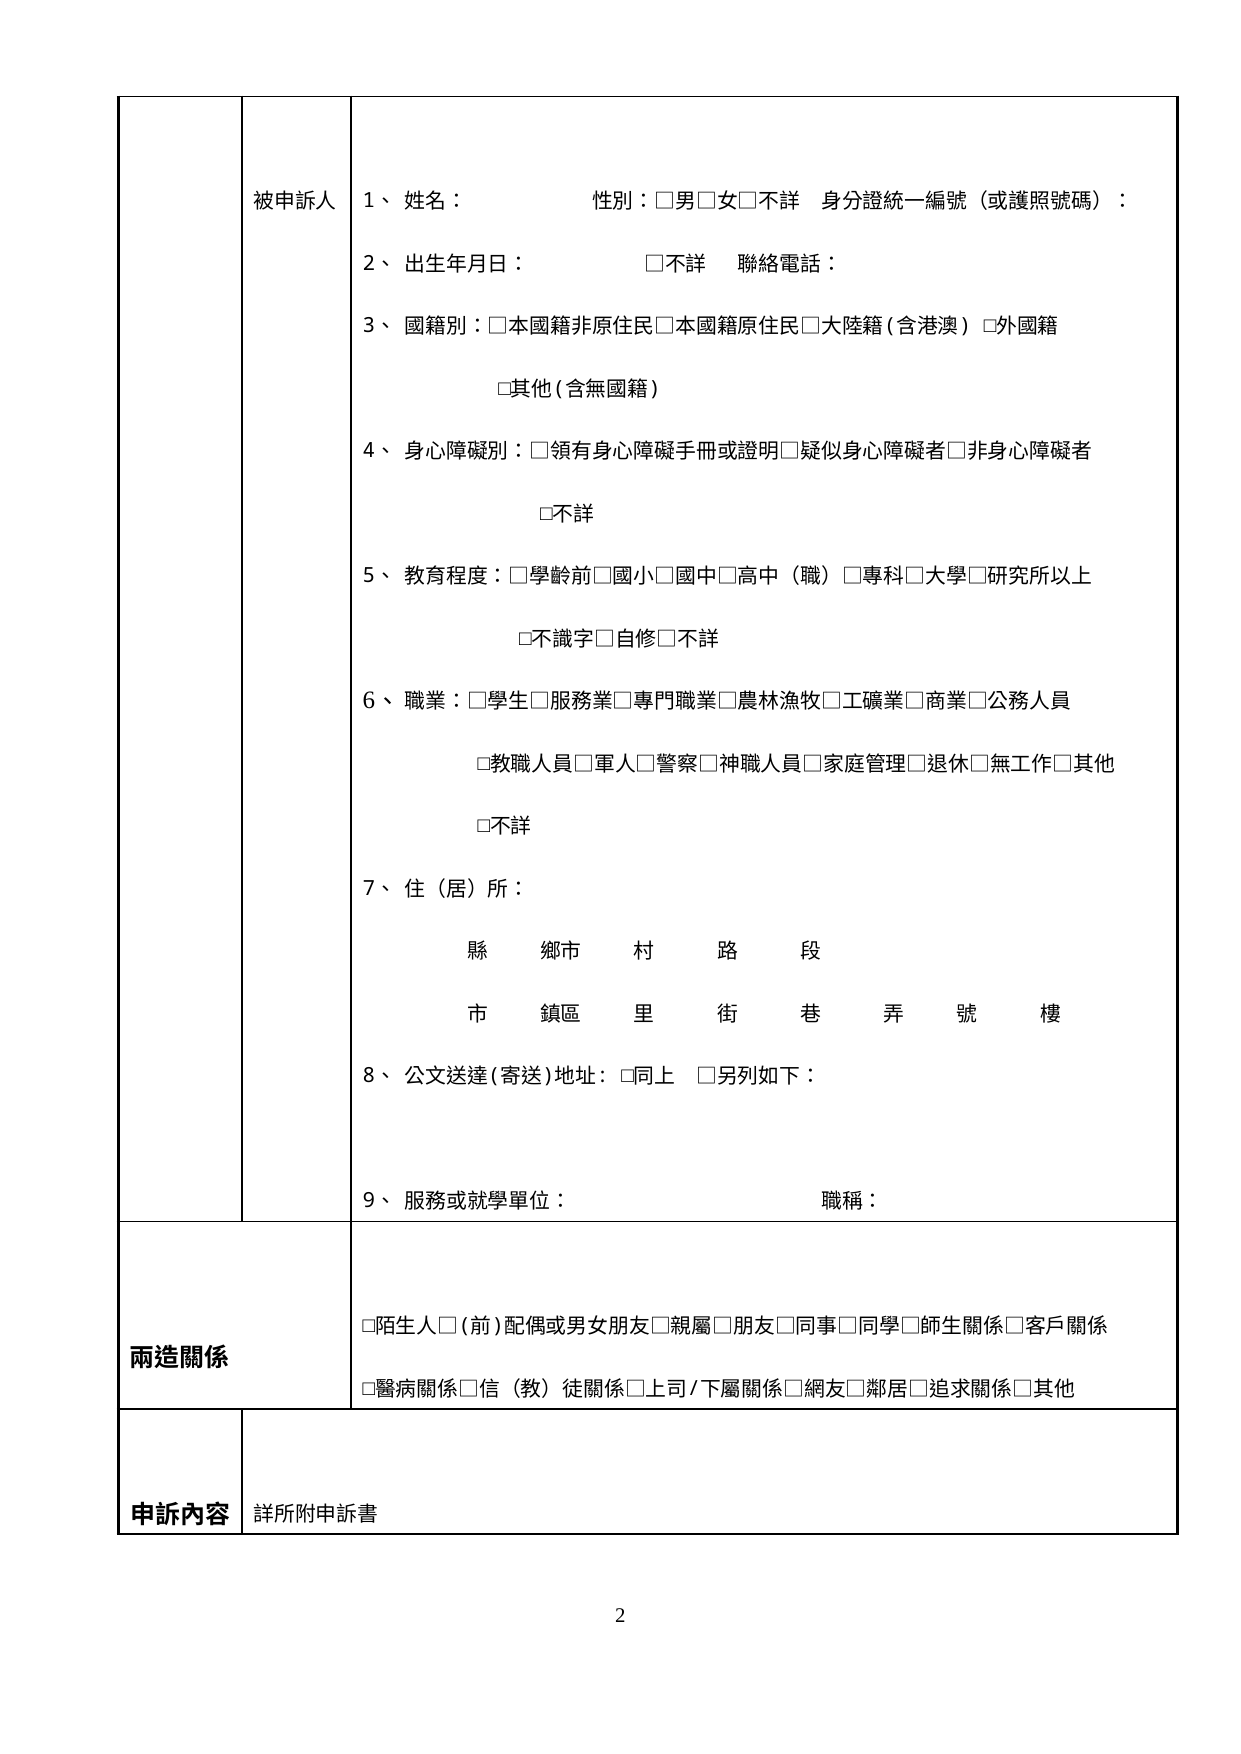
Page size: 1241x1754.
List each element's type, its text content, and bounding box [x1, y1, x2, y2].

table_cell 姓名： 性別：□男□女□不詳 身分證統一編號（或護照號碼）： 出生年月日： □不詳 聯絡電話： 國籍別：□本國籍非原住民□本國籍原住民□大陸籍(含港澳) □外國籍 □其他(含無國籍) 身心障礙別：□領有身心障礙手冊或證明□疑似身心障礙者□非身心障礙者 □不詳 教育程度：□學齡前□國小□國中□高中（職）□專科□大學□研究所以上 □不識字□自修□不詳 職業：□學生□服務業□專門職業□農林漁牧□工礦業□商業□公務人員 □教職人員□軍人□警察□神職人員□家庭管理□退休□無工作□其他 □不詳 住（居）所： 縣 鄉市 村 路 段 市 鎮區 里 街 巷 弄 號 樓 公文送達(寄送)地址: □同上 □另列如下： 服務或就學單位： 職稱： [352, 97, 1176, 1221]
table_cell 申訴內容 [120, 1410, 241, 1533]
table_cell □陌生人□(前)配偶或男女朋友□親屬□朋友□同事□同學□師生關係□客戶關係 □醫病關係□信（教）徒關係□上司/下屬關係□網友□鄰居□追求關係□其他 [352, 1222, 1176, 1408]
table_cell 詳所附申訴書 [243, 1410, 1176, 1533]
table_cell 兩造關係 [120, 1222, 350, 1408]
table_cell 被申訴人 [243, 97, 350, 1221]
table_cell [120, 97, 241, 1221]
